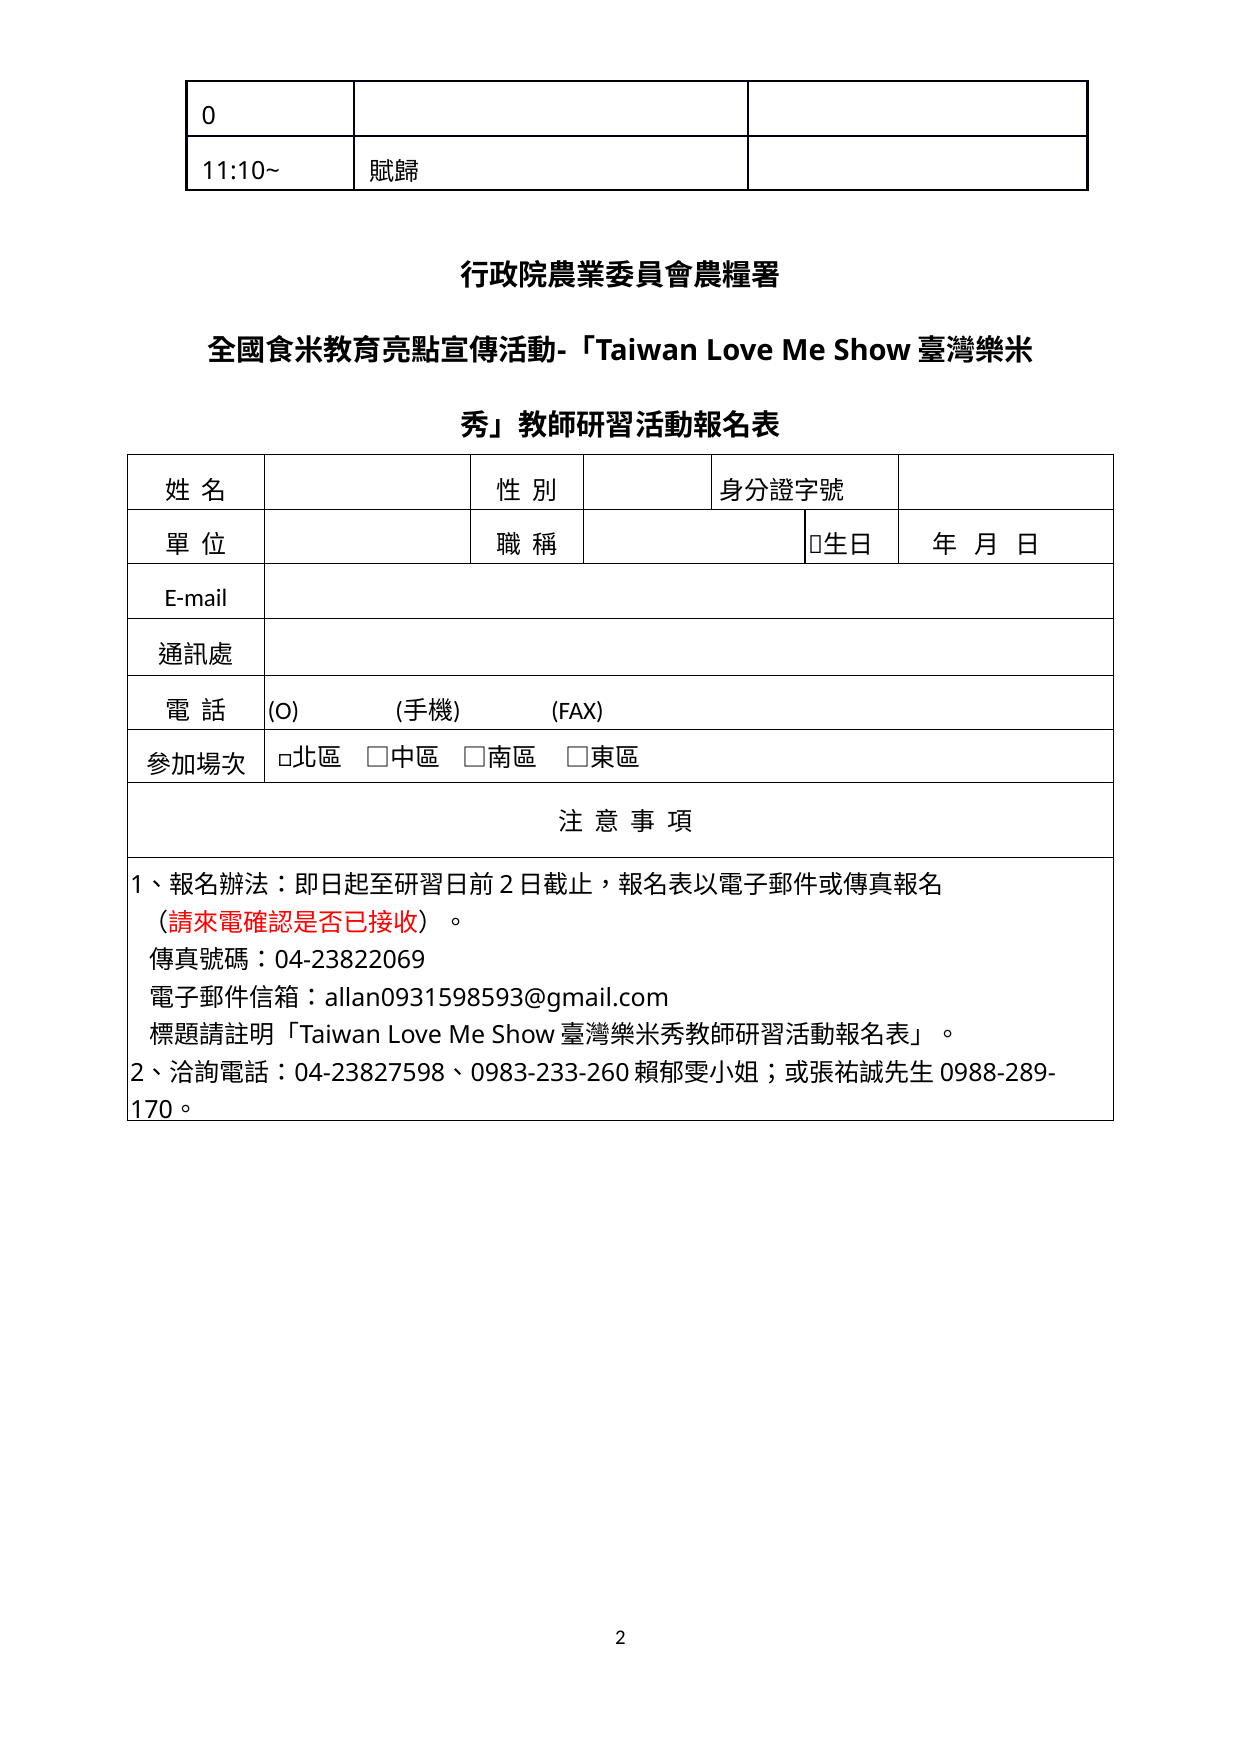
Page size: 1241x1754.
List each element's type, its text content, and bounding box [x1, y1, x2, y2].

table_header [899, 455, 1113, 509]
table_cell [749, 137, 1086, 189]
table_cell □北區 □中區 □南區 □東區 [265, 730, 1113, 782]
text 行政院農業委員會農糧署 [187, 229, 1053, 304]
table_cell 11:10~ [188, 137, 353, 189]
table_cell [355, 82, 747, 135]
table_cell E-mail [128, 564, 264, 618]
table_cell 注 意 事 項 [128, 783, 1113, 857]
table_cell 單 位 [128, 510, 264, 562]
table_cell (O) (手機) (FAX) [265, 676, 1113, 729]
table_cell 賦歸 [355, 137, 747, 189]
table_header [265, 455, 470, 509]
table_cell 年 月 日 [899, 510, 1113, 562]
table_header [584, 455, 711, 509]
table_cell 電 話 [128, 676, 264, 729]
table_cell [265, 510, 470, 562]
table_cell [584, 510, 804, 562]
table_cell [749, 82, 1086, 135]
table_cell 職 稱 [471, 510, 583, 562]
table_cell 通訊處 [128, 619, 264, 674]
text 全國食米教育亮點宣傳活動-「Taiwan Love Me Show臺灣樂米秀」教師研習活動報名表 [187, 304, 1053, 454]
table_cell 1、報名辦法：即日起至研習日前2日截止，報名表以電子郵件或傳真報名 （請來電確認是否已接收）。 傳真號碼：04-23822069 電子郵件信箱：allan0931598593@gmail.com 標題請註明「Taiwan Love Me Show臺灣樂米秀教師研習活動報名表」。 2、洽詢電話：04-23827598、0983-233-260賴郁雯小姐；或張祐誠先生0988-289-170。 [128, 858, 1113, 1120]
table_cell [265, 564, 1113, 618]
table_cell 生日 [806, 510, 898, 562]
table_cell [265, 619, 1113, 674]
table_cell 參加場次 [128, 730, 264, 782]
table_header 身分證字號 [712, 455, 898, 509]
table_header 性 別 [471, 455, 583, 509]
table_header 姓 名 [128, 455, 264, 509]
table_cell 0 [188, 82, 353, 135]
